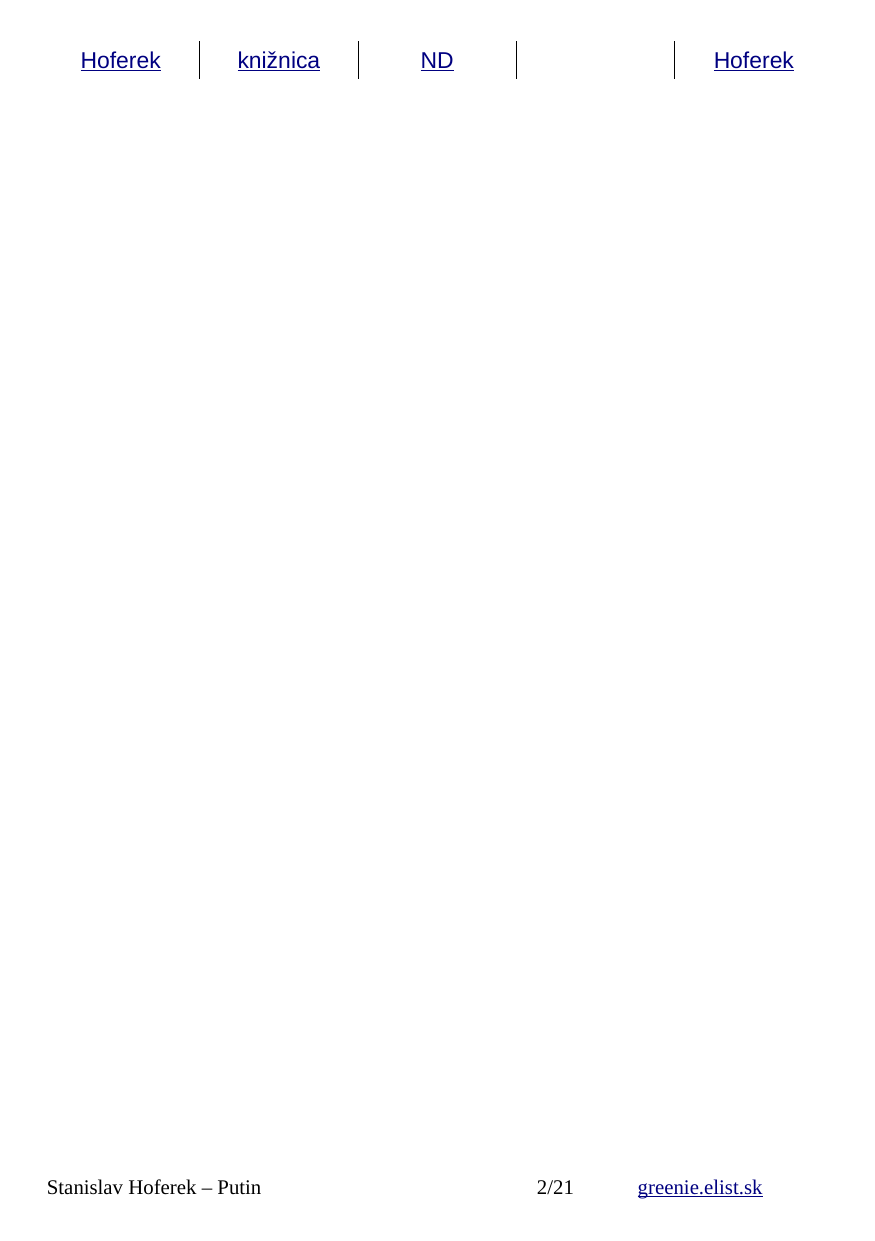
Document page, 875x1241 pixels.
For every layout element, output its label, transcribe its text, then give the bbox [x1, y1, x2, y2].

table_cell Hoferek [41, 41, 199, 79]
table_cell ND [359, 41, 516, 79]
table_cell knižnica [200, 41, 358, 79]
table_cell [517, 41, 674, 79]
table_cell Hoferek [675, 41, 833, 79]
